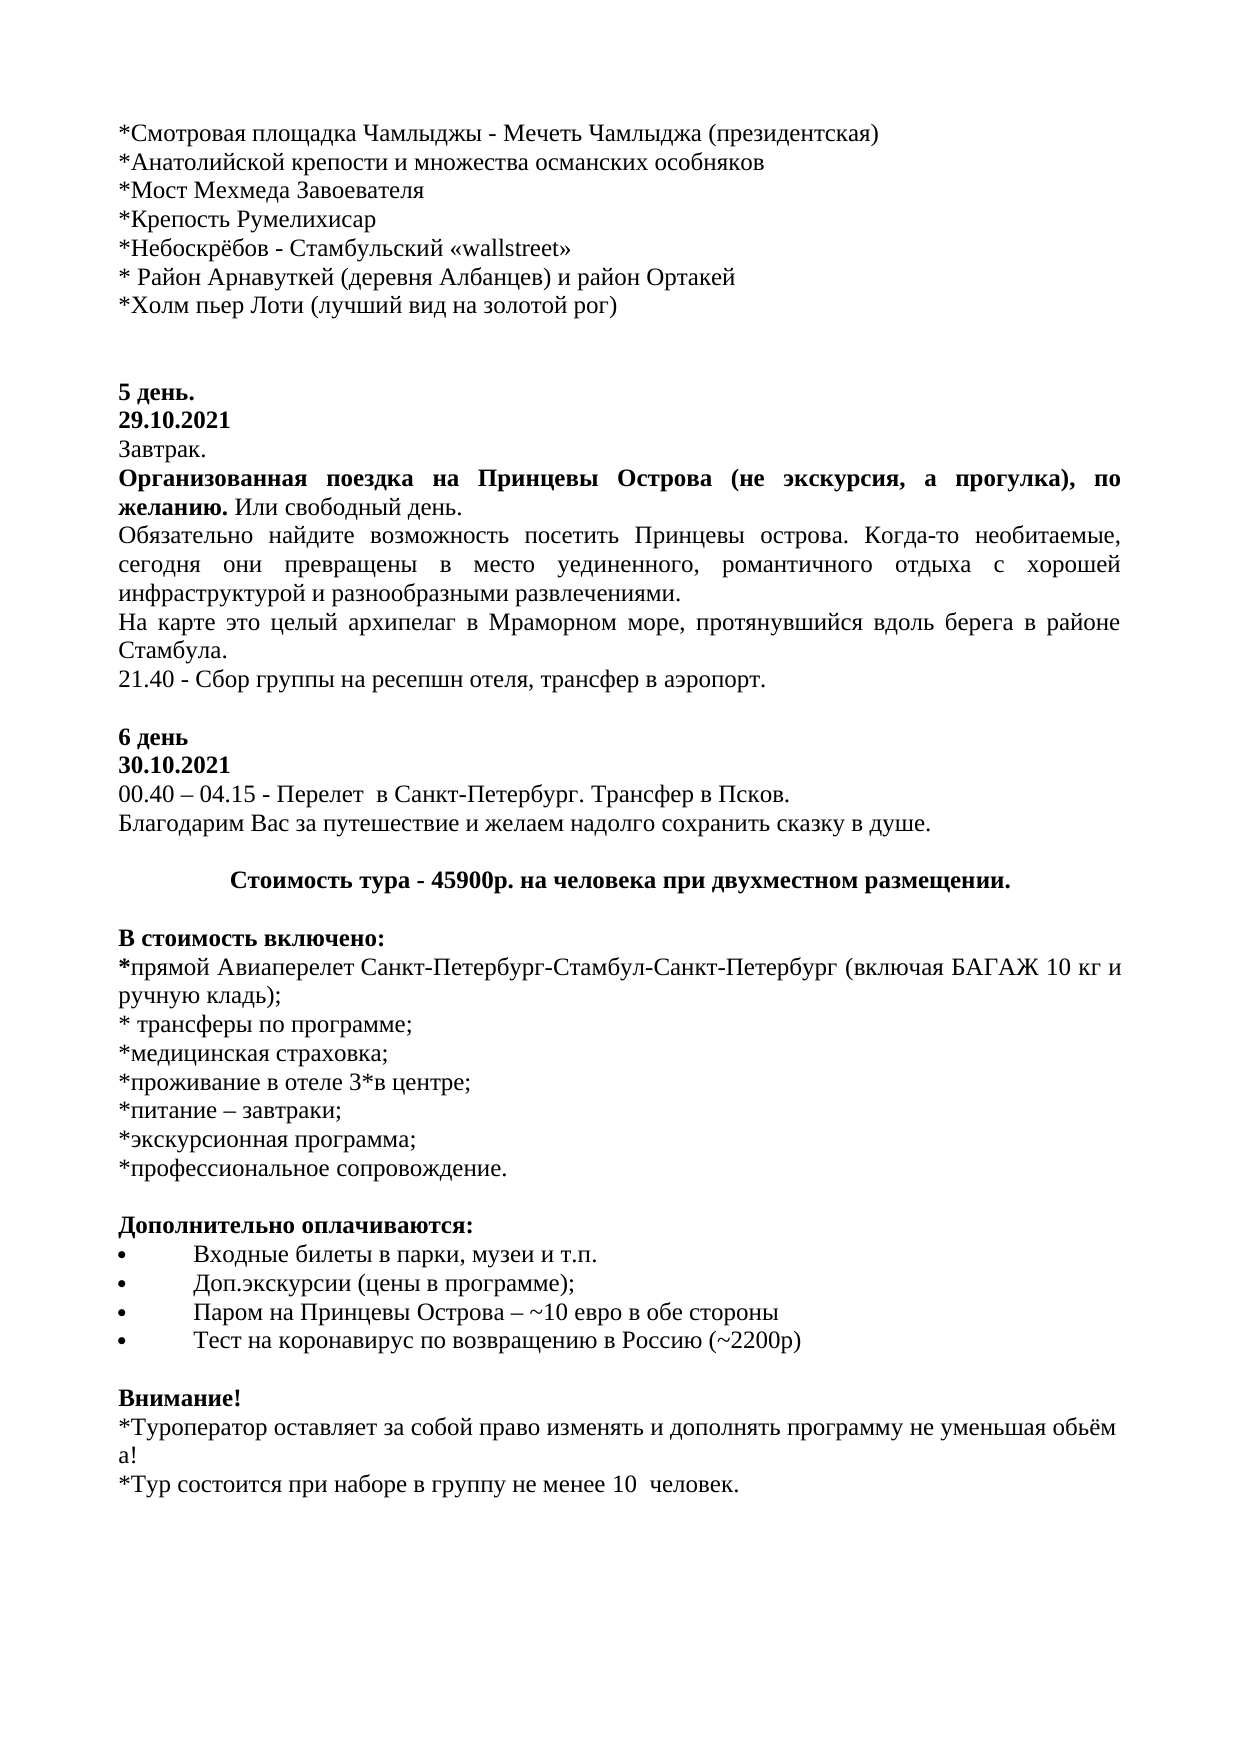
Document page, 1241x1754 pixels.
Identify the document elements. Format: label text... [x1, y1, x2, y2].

text *прямой Авиаперелет Санкт-Петербург-Стамбул-Санкт-Петербург (включая БАГАЖ 10 кг и ручную кладь); [118, 952, 1122, 1009]
text *питание – завтраки; [118, 1096, 1122, 1124]
text Внимание! [118, 1383, 1122, 1412]
list Тест на коронавирус по возвращению в Россию (~2200р) [118, 1326, 1122, 1354]
list Паром на Принцевы Острова – ~10 евро в обе стороны [118, 1297, 1122, 1326]
text * трансферы по программе; [118, 1009, 1122, 1038]
text *Крепость Румелихисар [118, 204, 1122, 233]
text *Мост Мехмеда Завоевателя [118, 176, 1122, 204]
text Завтрак. [118, 434, 1122, 463]
text Стоимость тура - 45900р. на человека при двухместном размещении. [118, 866, 1122, 894]
text * Район Арнавуткей (деревня Албанцев) и район Ортакей [118, 262, 1122, 291]
text 00.40 – 04.15 - Перелет в Санкт-Петербург. Трансфер в Псков. [118, 779, 1122, 808]
text *экскурсионная программа; [118, 1124, 1122, 1153]
text *проживание в отеле 3*в центре; [118, 1067, 1122, 1096]
text Благодарим Вас за путешествие и желаем надолго сохранить сказку в душе. [118, 808, 1122, 837]
text 5 день. [118, 377, 1122, 406]
text 30.10.2021 [118, 751, 1122, 779]
text 21.40 - Сбор группы на ресепшн отеля, трансфер в аэропорт. [118, 664, 1122, 693]
text В стоимость включено: [118, 923, 1122, 952]
text *Небоскрёбов - Стамбульский «wallstreet» [118, 233, 1122, 262]
text *Туроператор оставляет за собой право изменять и дополнять программу не уменьшая обьёма! [118, 1412, 1122, 1469]
list Входные билеты в парки, музеи и т.п. [118, 1239, 1122, 1268]
text На карте это целый архипелаг в Мраморном море, протянувшийся вдоль берега в районе Стамбула. [118, 607, 1122, 664]
text Организованная поездка на Принцевы Острова (не экскурсия, а прогулка), по желанию. Или свободный день. [118, 463, 1122, 521]
text 29.10.2021 [118, 406, 1122, 434]
text Дополнительно оплачиваются: [118, 1211, 1122, 1239]
text *медицинская страховка; [118, 1038, 1122, 1067]
text *Тур состоится при наборе в группу не менее 10 человек. [118, 1469, 1122, 1498]
text *Анатолийской крепости и множества османских особняков [118, 147, 1122, 176]
text *Смотровая площадка Чамлыджы - Мечеть Чамлыджа (президентская) [118, 118, 1122, 147]
text *профессиональное сопровождение. [118, 1153, 1122, 1182]
list Доп.экскурсии (цены в программе); [118, 1268, 1122, 1297]
text *Холм пьер Лоти (лучший вид на золотой рог) [118, 291, 1122, 319]
text 6 день [118, 722, 1122, 751]
text Обязательно найдите возможность посетить Принцевы острова. Когда-то необитаемые, сегодня они превращены в место уединенного, романтичного отдыха с хорошей инфраструктурой и разнообразными развлечениями. [118, 521, 1122, 607]
